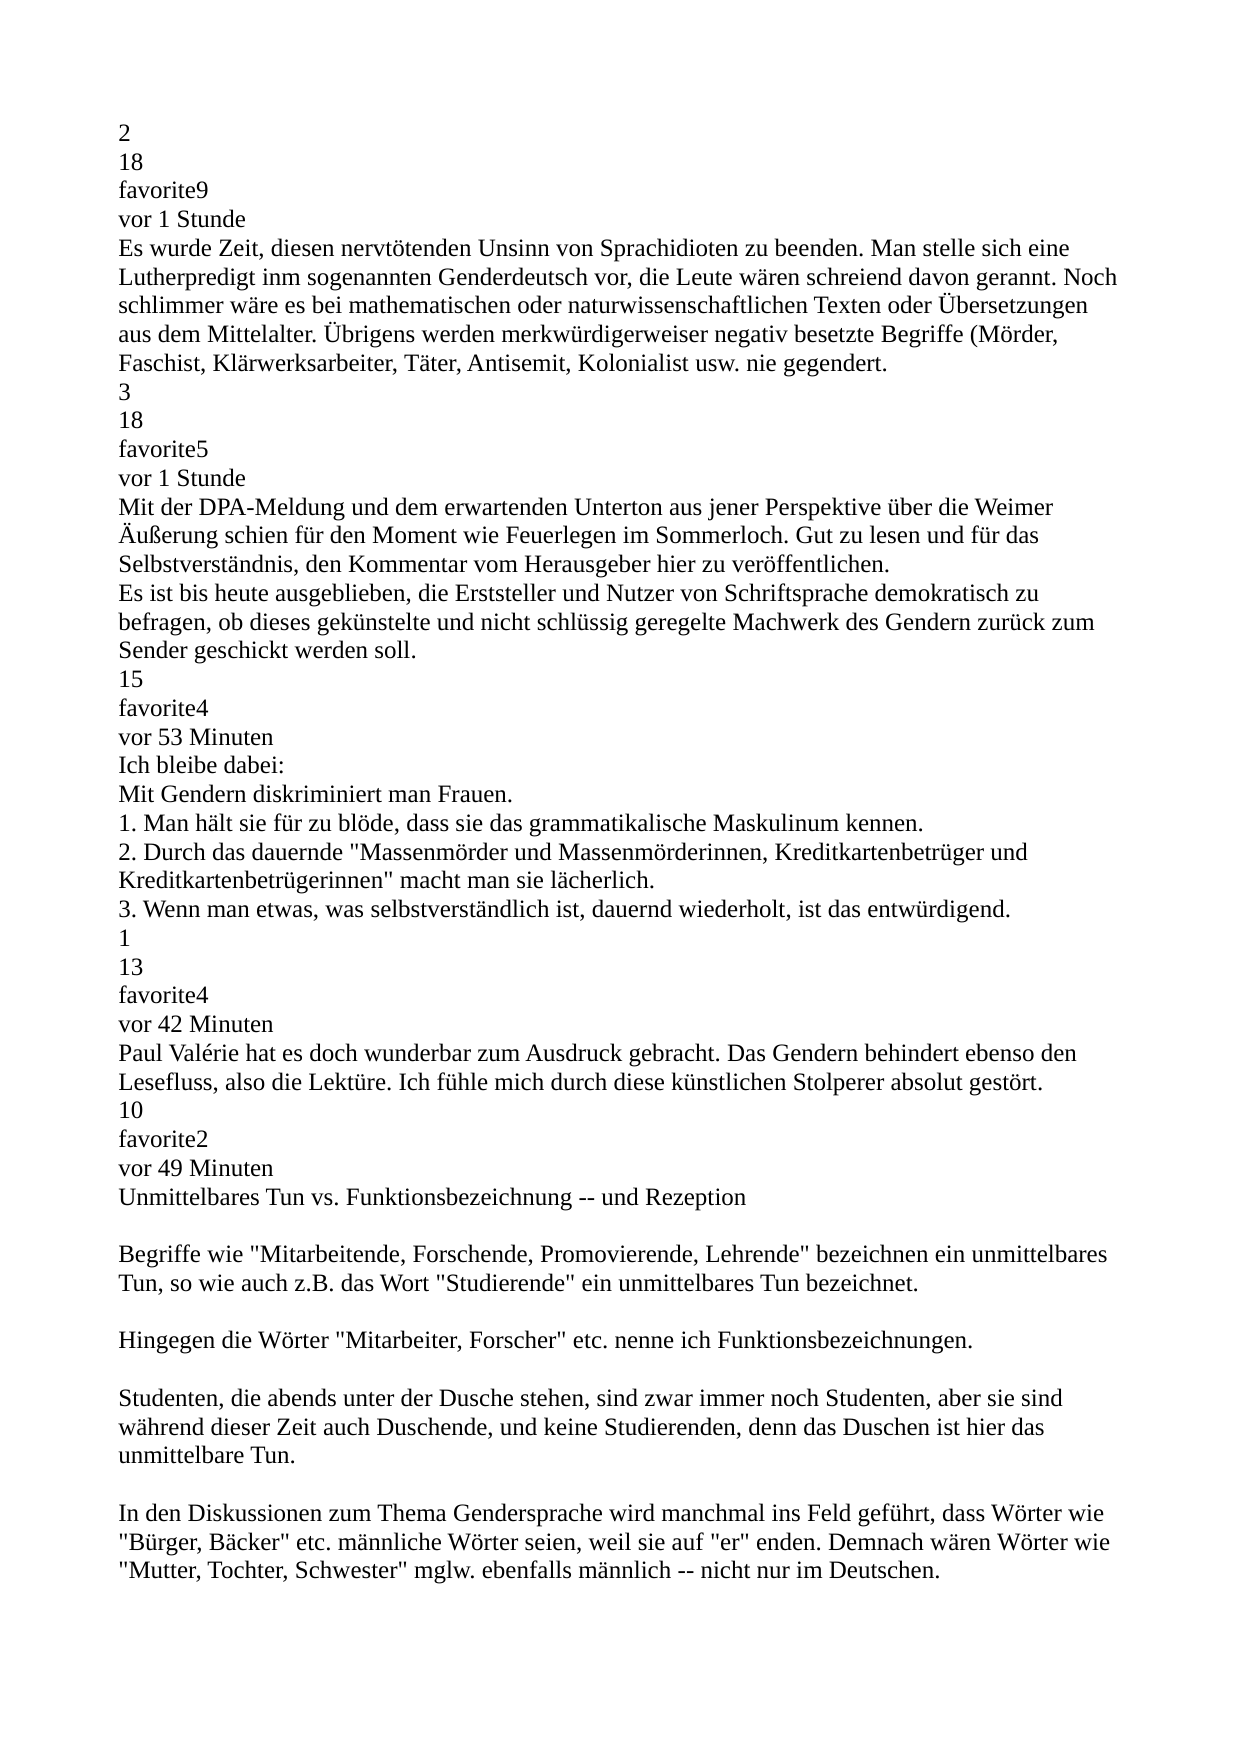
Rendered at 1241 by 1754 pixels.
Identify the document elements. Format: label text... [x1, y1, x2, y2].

text vor 53 Minuten [118, 722, 1122, 751]
text favorite9 [118, 176, 1122, 204]
text favorite4 [118, 981, 1122, 1009]
text vor 1 Stunde [118, 463, 1122, 492]
text Es wurde Zeit, diesen nervtötenden Unsinn von Sprachidioten zu beenden. Man stelle sich eine Lutherpredigt inm sogenannten Genderdeutsch vor, die Leute wären schreiend davon gerannt. Noch schlimmer wäre es bei mathematischen oder naturwissenschaftlichen Texten oder Übersetzungen aus dem Mittelalter. Übrigens werden merkwürdigerweiser negativ besetzte Begriffe (Mörder, Faschist, Klärwerksarbeiter, Täter, Antisemit, Kolonialist usw. nie gegendert. [118, 233, 1122, 377]
text Paul Valérie hat es doch wunderbar zum Ausdruck gebracht. Das Gendern behindert ebenso den Lesefluss, also die Lektüre. Ich fühle mich durch diese künstlichen Stolperer absolut gestört. [118, 1038, 1122, 1096]
text 18 [118, 147, 1122, 176]
text favorite2 [118, 1124, 1122, 1153]
text vor 49 Minuten [118, 1153, 1122, 1182]
text Ich bleibe dabei: Mit Gendern diskriminiert man Frauen. 1. Man hält sie für zu blöde, dass sie das grammatikalische Maskulinum kennen. 2. Durch das dauernde "Massenmörder und Massenmörderinnen, Kreditkartenbetrüger und Kreditkartenbetrügerinnen" macht man sie lächerlich. 3. Wenn man etwas, was selbstverständlich ist, dauernd wiederholt, ist das entwürdigend. [118, 751, 1122, 923]
text favorite4 [118, 693, 1122, 722]
text vor 1 Stunde [118, 204, 1122, 233]
text favorite5 [118, 434, 1122, 463]
text Unmittelbares Tun vs. Funktionsbezeichnung -- und Rezeption Begriffe wie "Mitarbeitende, Forschende, Promovierende, Lehrende" bezeichnen ein unmittelbares Tun, so wie auch z.B. das Wort "Studierende" ein unmittelbares Tun bezeichnet. Hingegen die Wörter "Mitarbeiter, Forscher" etc. nenne ich Funktionsbezeichnungen. Studenten, die abends unter der Dusche stehen, sind zwar immer noch Studenten, aber sie sind während dieser Zeit auch Duschende, und keine Studierenden, denn das Duschen ist hier das unmittelbare Tun. In den Diskussionen zum Thema Gendersprache wird manchmal ins Feld geführt, dass Wörter wie "Bürger, Bäcker" etc. männliche Wörter seien, weil sie auf "er" enden. Demnach wären Wörter wie "Mutter, Tochter, Schwester" mglw. ebenfalls männlich -- nicht nur im Deutschen. [118, 1182, 1122, 1613]
text 18 [118, 406, 1122, 434]
text 13 [118, 952, 1122, 981]
text Mit der DPA-Meldung und dem erwartenden Unterton aus jener Perspektive über die Weimer Äußerung schien für den Moment wie Feuerlegen im Sommerloch. Gut zu lesen und für das Selbstverständnis, den Kommentar vom Herausgeber hier zu veröffentlichen. Es ist bis heute ausgeblieben, die Erststeller und Nutzer von Schriftsprache demokratisch zu befragen, ob dieses gekünstelte und nicht schlüssig geregelte Machwerk des Gendern zurück zum Sender geschickt werden soll. [118, 492, 1122, 664]
text 15 [118, 664, 1122, 693]
text 3 [118, 377, 1122, 406]
text 1 [118, 923, 1122, 952]
text vor 42 Minuten [118, 1009, 1122, 1038]
text 2 [118, 118, 1122, 147]
text 10 [118, 1096, 1122, 1124]
